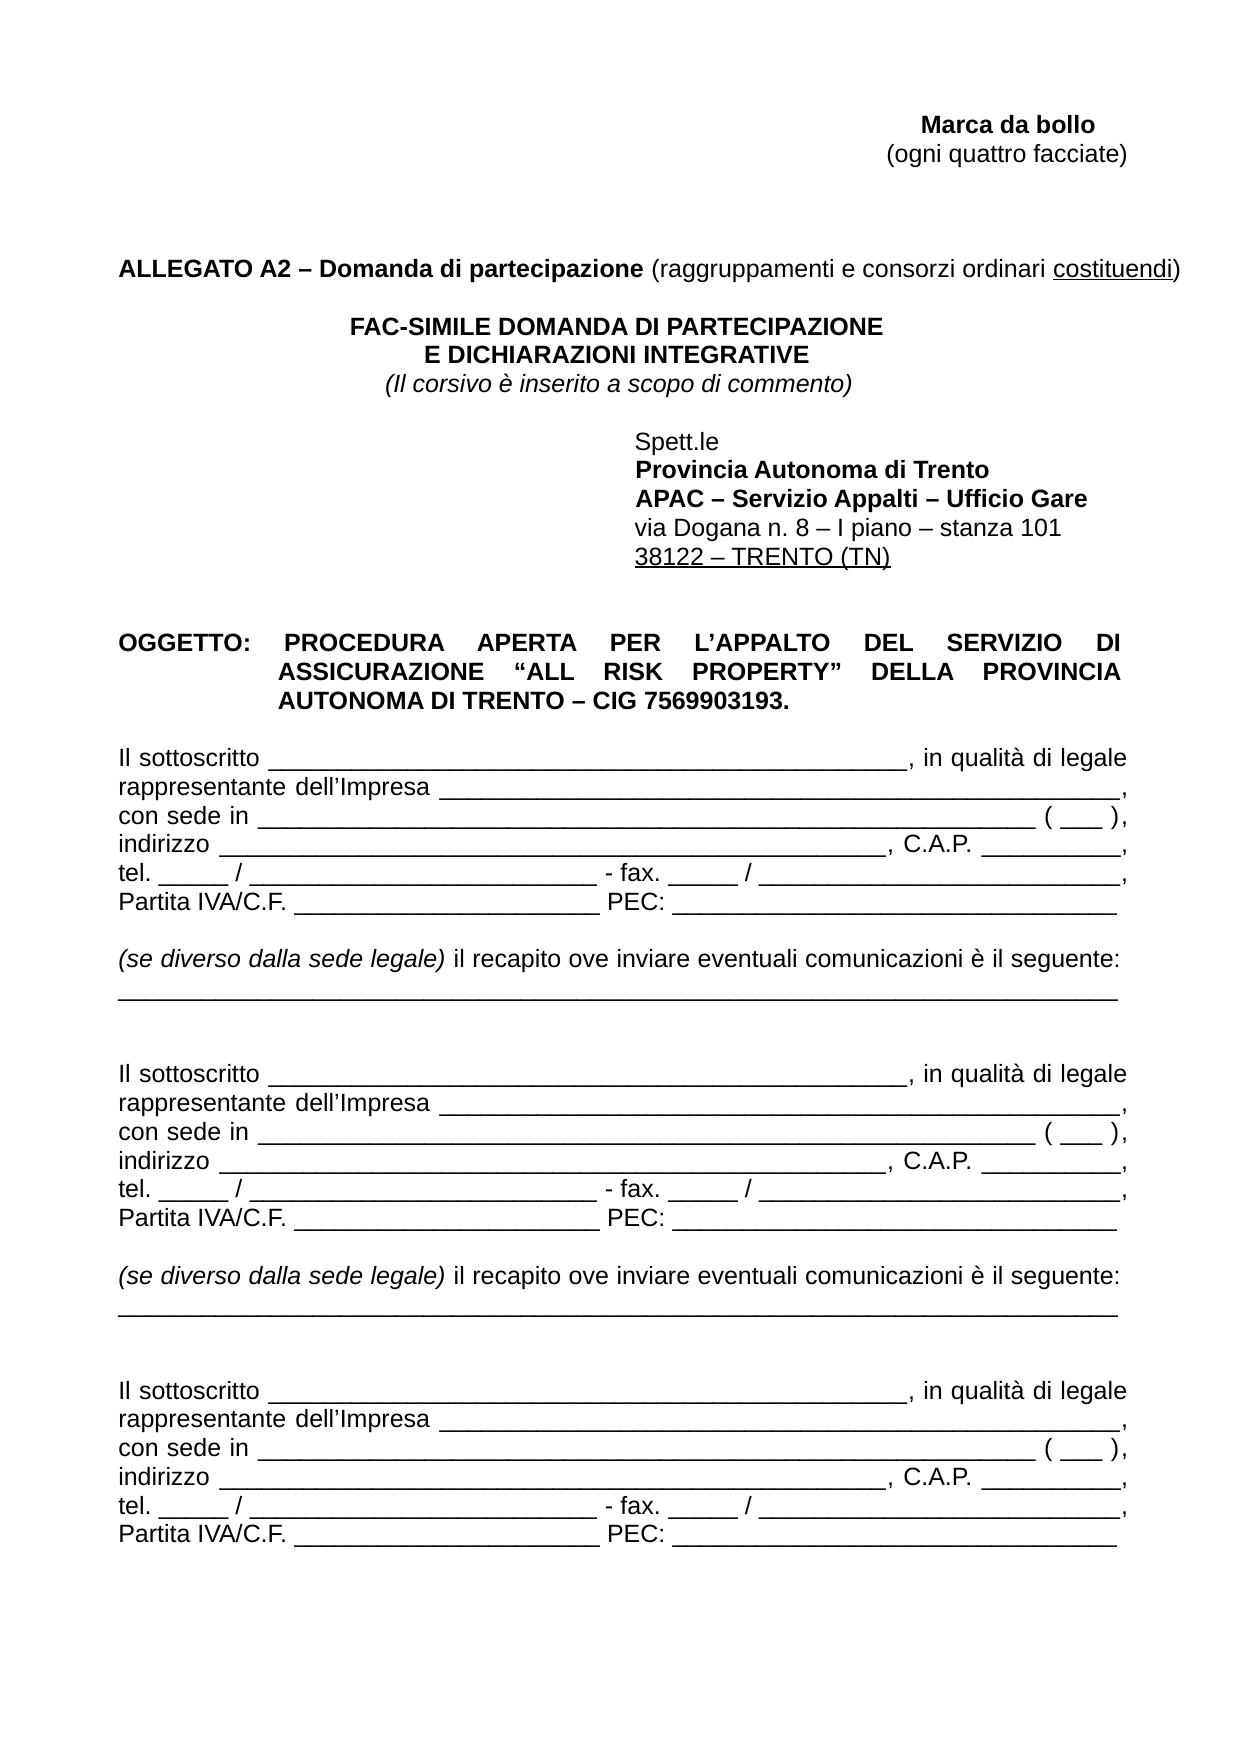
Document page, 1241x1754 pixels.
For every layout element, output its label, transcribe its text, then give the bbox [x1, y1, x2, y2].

text ALLEGATO A2 – Domanda di partecipazione (raggruppamenti e consorzi ordinari costituendi) [118, 254, 1226, 283]
text Marca da bollo [118, 110, 1226, 139]
subtitle via Dogana n. 8 – I piano – stanza 101 [634, 513, 1122, 542]
text (se diverso dalla sede legale) il recapito ove inviare eventuali comunicazioni è il seguente: ________________________________________________________________________ [118, 944, 1122, 1002]
subtitle Spett.le [634, 427, 1122, 455]
text FAC-SIMILE DOMANDA DI PARTECIPAZIONE [118, 312, 1122, 340]
text E DICHIARAZIONI INTEGRATIVE [118, 340, 1122, 369]
text Oggetto: PROCEDURA APERTA PER L’APPALTO DEL SERVIZIO DI ASSICURAZIONE “ALL RISK PROPERTY” DELLA PROVINCIA AUTONOMA DI TRENTO – CIG 7569903193. [118, 628, 1122, 714]
subtitle 38122 – TRENTO (TN) [634, 542, 1122, 570]
text (se diverso dalla sede legale) il recapito ove inviare eventuali comunicazioni è il seguente: ________________________________________________________________________ [118, 1261, 1122, 1318]
text Il sottoscritto ______________________________________________, in qualità di legale rappresentante dell’Impresa _________________________________________________, con sede in ________________________________________________________ ( ___ ), indirizzo ________________________________________________, C.A.P. __________, tel. _____ / _________________________ - fax. _____ / __________________________, Partita IVA/C.F. ______________________ PEC: ________________________________ [118, 743, 1128, 916]
text (Il corsivo è inserito a scopo di commento) [118, 369, 1122, 398]
text Provincia Autonoma di Trento [118, 455, 1122, 484]
text Il sottoscritto ______________________________________________, in qualità di legale rappresentante dell’Impresa _________________________________________________, con sede in ________________________________________________________ ( ___ ), indirizzo ________________________________________________, C.A.P. __________, tel. _____ / _________________________ - fax. _____ / __________________________, Partita IVA/C.F. ______________________ PEC: ________________________________ [118, 1376, 1128, 1548]
text APAC – Servizio Appalti – Ufficio Gare [118, 484, 1122, 513]
text (ogni quattro facciate) [118, 139, 1226, 168]
text Il sottoscritto ______________________________________________, in qualità di legale rappresentante dell’Impresa _________________________________________________, con sede in ________________________________________________________ ( ___ ), indirizzo ________________________________________________, C.A.P. __________, tel. _____ / _________________________ - fax. _____ / __________________________, Partita IVA/C.F. ______________________ PEC: ________________________________ [118, 1059, 1128, 1232]
